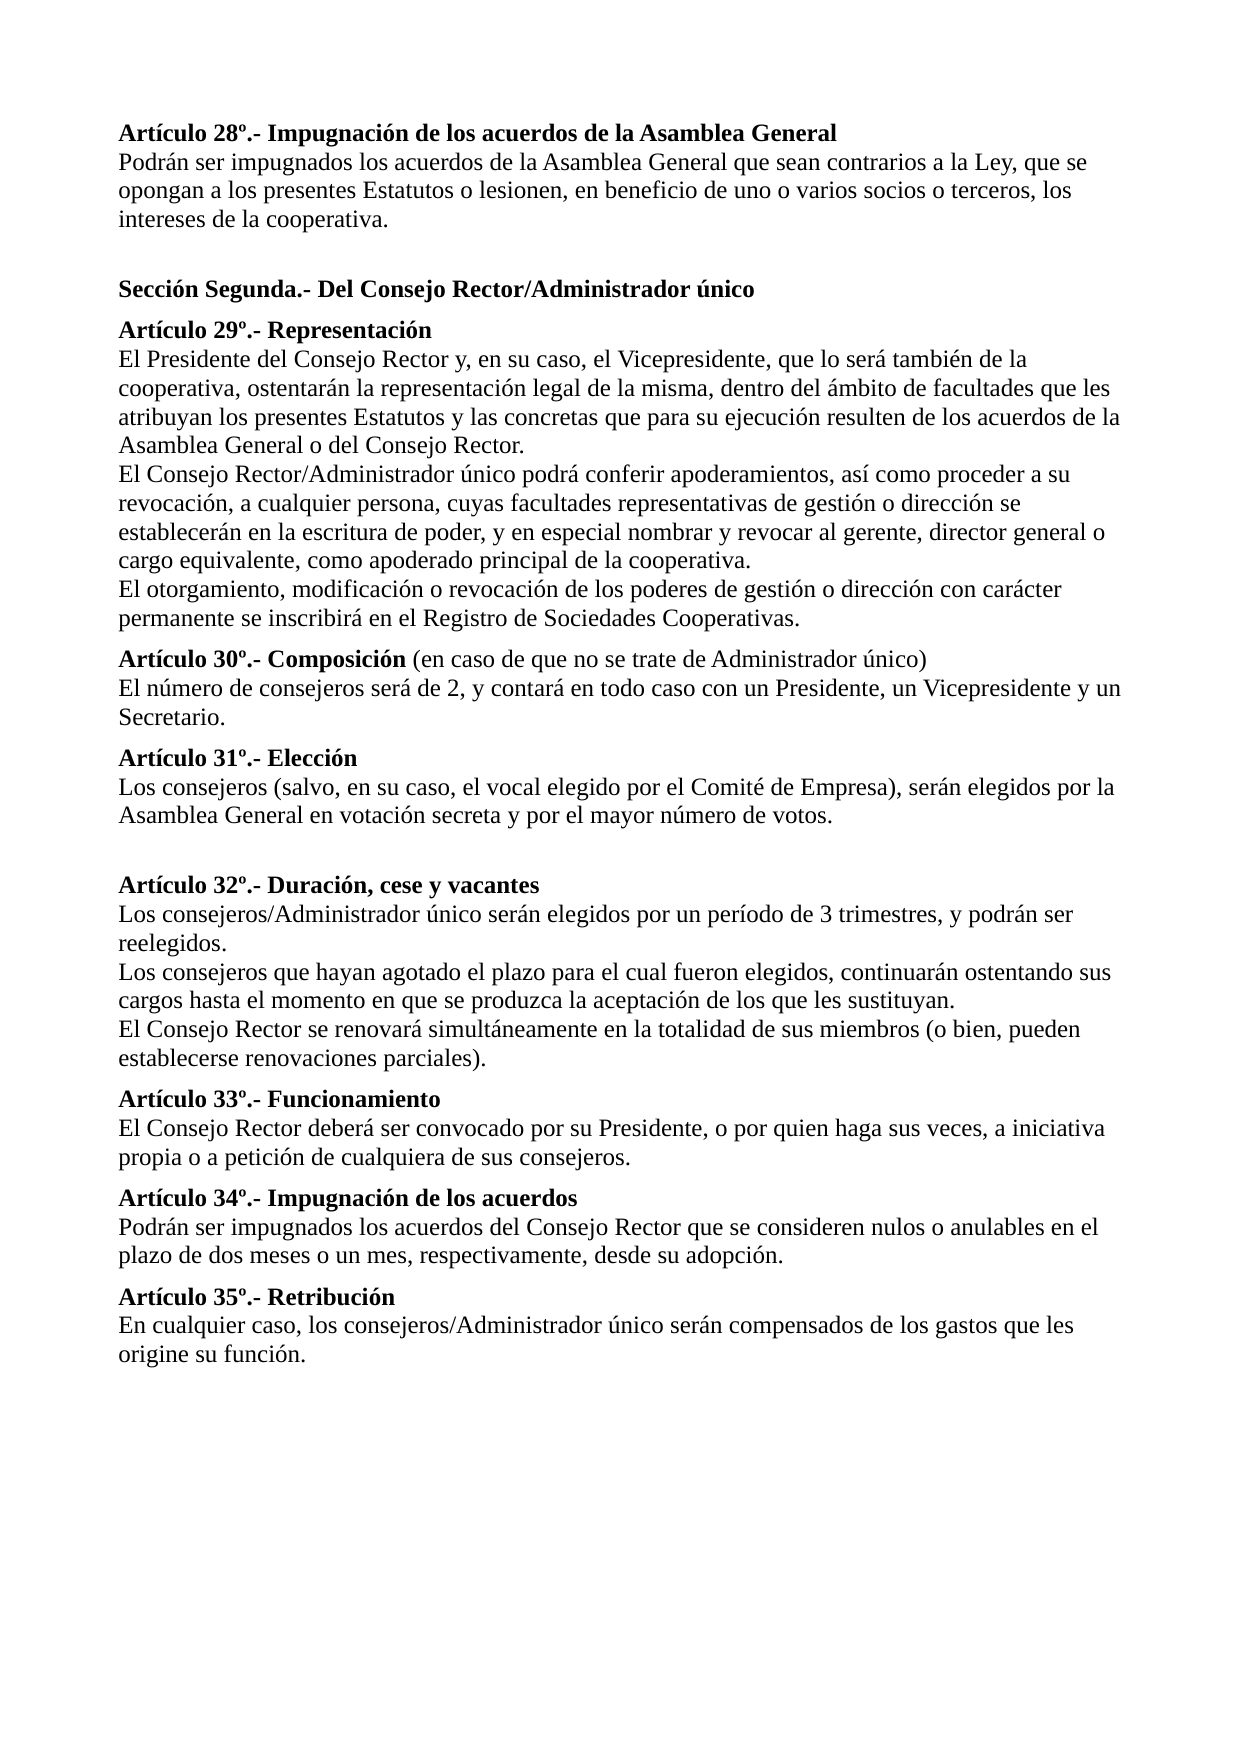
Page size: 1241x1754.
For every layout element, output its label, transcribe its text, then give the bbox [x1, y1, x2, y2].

text Artículo 35º.- Retribución En cualquier caso, los consejeros/Administrador único serán compensados de los gastos que les origine su función. [118, 1282, 1122, 1368]
text Artículo 30º.- Composición (en caso de que no se trate de Administrador único) El número de consejeros será de 2, y contará en todo caso con un Presidente, un Vicepresidente y un Secretario. [118, 644, 1122, 731]
text Artículo 32º.- Duración, cese y vacantes Los consejeros/Administrador único serán elegidos por un período de 3 trimestres, y podrán ser reelegidos. Los consejeros que hayan agotado el plazo para el cual fueron elegidos, continuarán ostentando sus cargos hasta el momento en que se produzca la aceptación de los que les sustituyan. El Consejo Rector se renovará simultáneamente en la totalidad de sus miembros (o bien, pueden establecerse renovaciones parciales). [118, 871, 1122, 1072]
text Artículo 29º.- Representación El Presidente del Consejo Rector y, en su caso, el Vicepresidente, que lo será también de la cooperativa, ostentarán la representación legal de la misma, dentro del ámbito de facultades que les atribuyan los presentes Estatutos y las concretas que para su ejecución resulten de los acuerdos de la Asamblea General o del Consejo Rector. El Consejo Rector/Administrador único podrá conferir apoderamientos, así como proceder a su revocación, a cualquier persona, cuyas facultades representativas de gestión o dirección se establecerán en la escritura de poder, y en especial nombrar y revocar al gerente, director general o cargo equivalente, como apoderado principal de la cooperativa. El otorgamiento, modificación o revocación de los poderes de gestión o dirección con carácter permanente se inscribirá en el Registro de Sociedades Cooperativas. [118, 316, 1122, 632]
text Artículo 33º.- Funcionamiento El Consejo Rector deberá ser convocado por su Presidente, o por quien haga sus veces, a iniciativa propia o a petición de cualquiera de sus consejeros. [118, 1084, 1122, 1171]
text Artículo 28º.- Impugnación de los acuerdos de la Asamblea General Podrán ser impugnados los acuerdos de la Asamblea General que sean contrarios a la Ley, que se opongan a los presentes Estatutos o lesionen, en beneficio de uno o varios socios o terceros, los intereses de la cooperativa. [118, 118, 1122, 262]
text Sección Segunda.- Del Consejo Rector/Administrador único [118, 274, 1122, 303]
text Artículo 34º.- Impugnación de los acuerdos Podrán ser impugnados los acuerdos del Consejo Rector que se consideren nulos o anulables en el plazo de dos meses o un mes, respectivamente, desde su adopción. [118, 1183, 1122, 1269]
text Artículo 31º.- Elección Los consejeros (salvo, en su caso, el vocal elegido por el Comité de Empresa), serán elegidos por la Asamblea General en votación secreta y por el mayor número de votos. [118, 743, 1122, 858]
